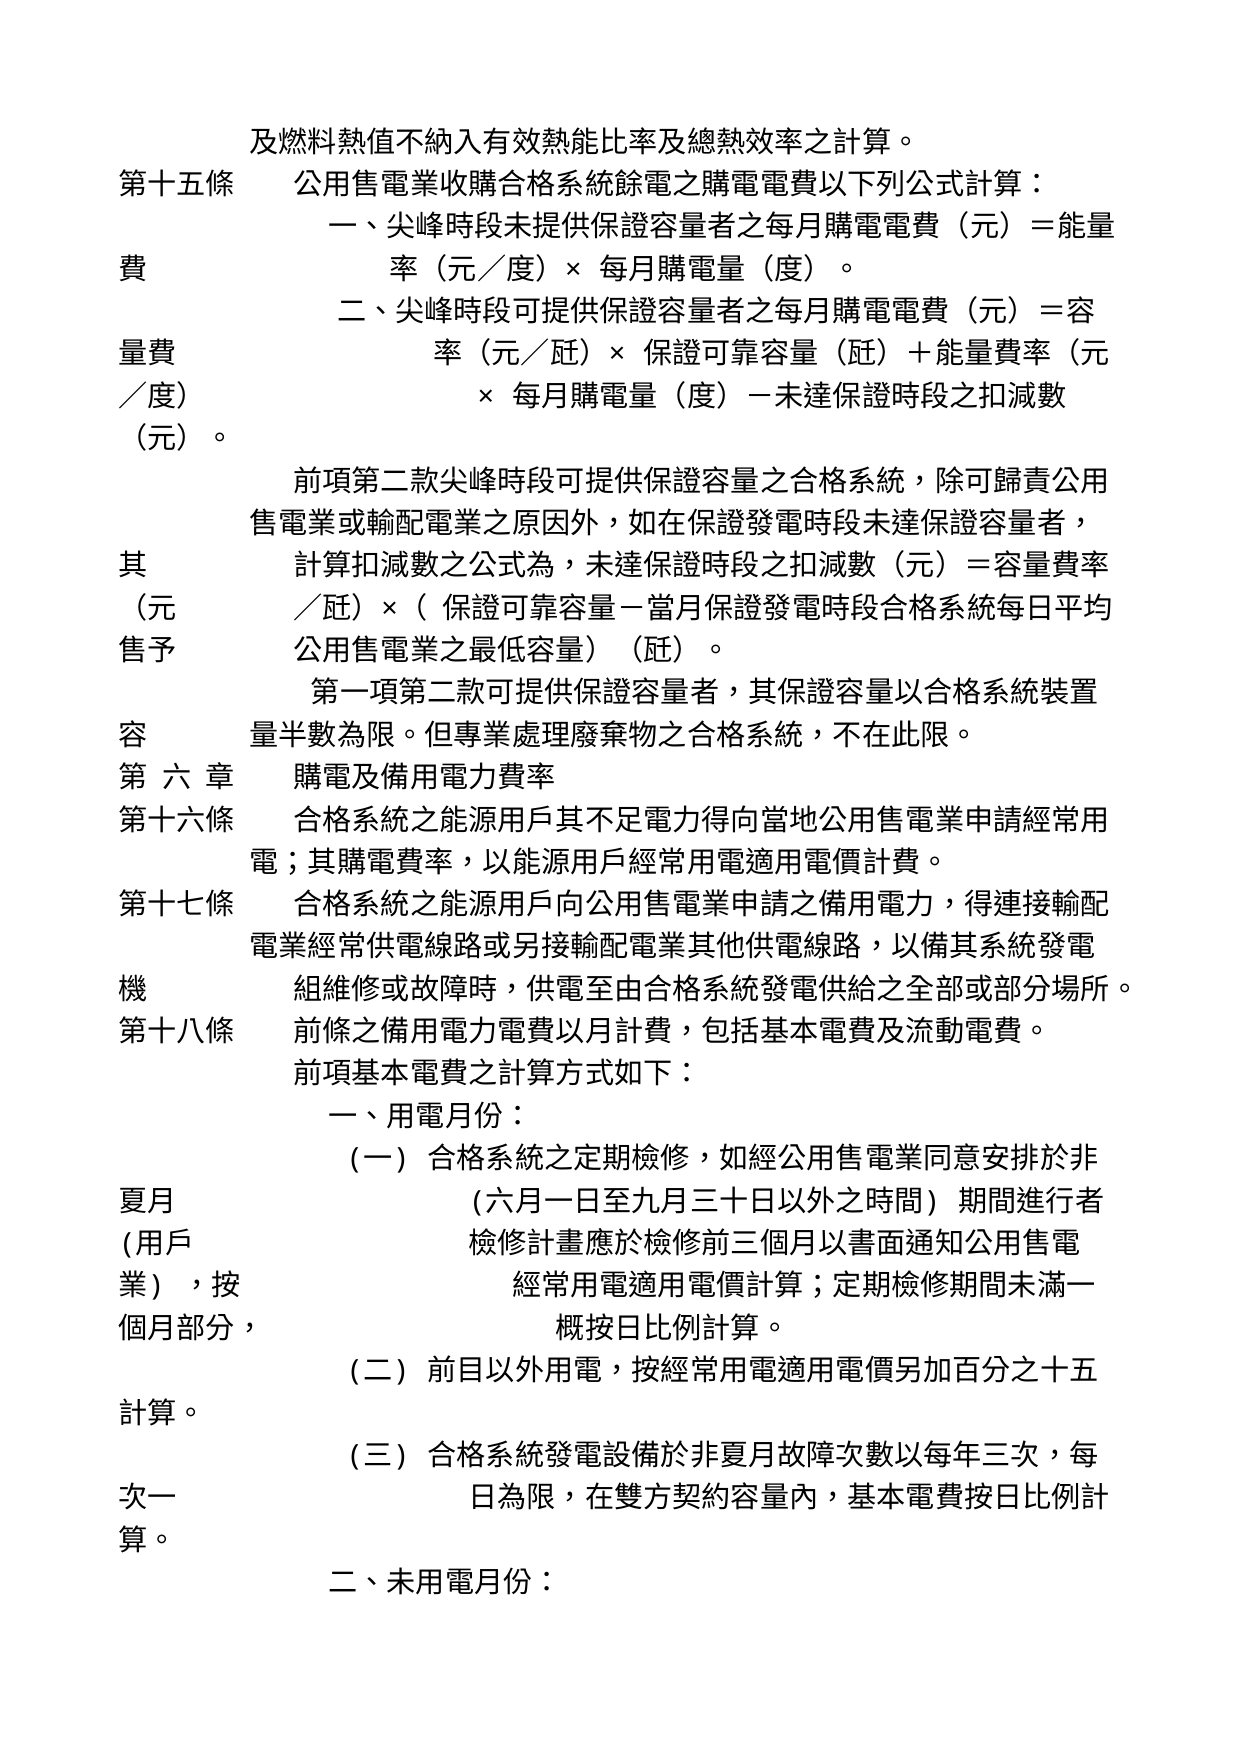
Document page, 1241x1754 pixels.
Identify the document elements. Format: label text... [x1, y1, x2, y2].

text 第 六 章 購電及備用電力費率 [118, 754, 1122, 796]
text 第一項第二款可提供保證容量者，其保證容量以合格系統裝置容 量半數為限。但專業處理廢棄物之合格系統，不在此限。 [118, 669, 1122, 754]
text 前項第二款尖峰時段可提供保證容量之合格系統，除可歸責公用 售電業或輸配電業之原因外，如在保證發電時段未達保證容量者，其 計算扣減數之公式為，未達保證時段之扣減數（元）＝容量費率（元 ／瓩）×（ 保證可靠容量－當月保證發電時段合格系統每日平均售予 公用售電業之最低容量）（瓩）。 [118, 457, 1122, 669]
text 第十八條 前條之備用電力電費以月計費，包括基本電費及流動電費。 [118, 1008, 1122, 1050]
text 一、用電月份： [118, 1092, 1122, 1135]
text 第十七條 合格系統之能源用戶向公用售電業申請之備用電力，得連接輸配 電業經常供電線路或另接輸配電業其他供電線路，以備其系統發電機 組維修或故障時，供電至由合格系統發電供給之全部或部分場所。 [118, 881, 1122, 1008]
text 第十五條 公用售電業收購合格系統餘電之購電電費以下列公式計算： [118, 161, 1122, 203]
text 前項基本電費之計算方式如下： [118, 1050, 1122, 1092]
text (二) 前目以外用電，按經常用電適用電價另加百分之十五計算。 [118, 1347, 1122, 1431]
text 第十六條 合格系統之能源用戶其不足電力得向當地公用售電業申請經常用 電；其購電費率，以能源用戶經常用電適用電價計費。 [118, 796, 1122, 881]
text 一、尖峰時段未提供保證容量者之每月購電電費（元）＝能量費 率（元／度）× 每月購電量（度）。 [118, 203, 1122, 288]
text 及燃料熱值不納入有效熱能比率及總熱效率之計算。 [118, 118, 1122, 161]
text 二、未用電月份： [118, 1558, 1122, 1601]
text (三) 合格系統發電設備於非夏月故障次數以每年三次，每次一 日為限，在雙方契約容量內，基本電費按日比例計算。 [118, 1431, 1122, 1558]
text 二、尖峰時段可提供保證容量者之每月購電電費（元）＝容量費 率（元／瓩）× 保證可靠容量（瓩）＋能量費率（元／度） × 每月購電量（度）－未達保證時段之扣減數（元）。 [118, 288, 1122, 457]
text (一) 合格系統之定期檢修，如經公用售電業同意安排於非夏月 (六月一日至九月三十日以外之時間) 期間進行者 (用戶 檢修計畫應於檢修前三個月以書面通知公用售電業) ，按 經常用電適用電價計算；定期檢修期間未滿一個月部分， 概按日比例計算。 [118, 1135, 1122, 1347]
